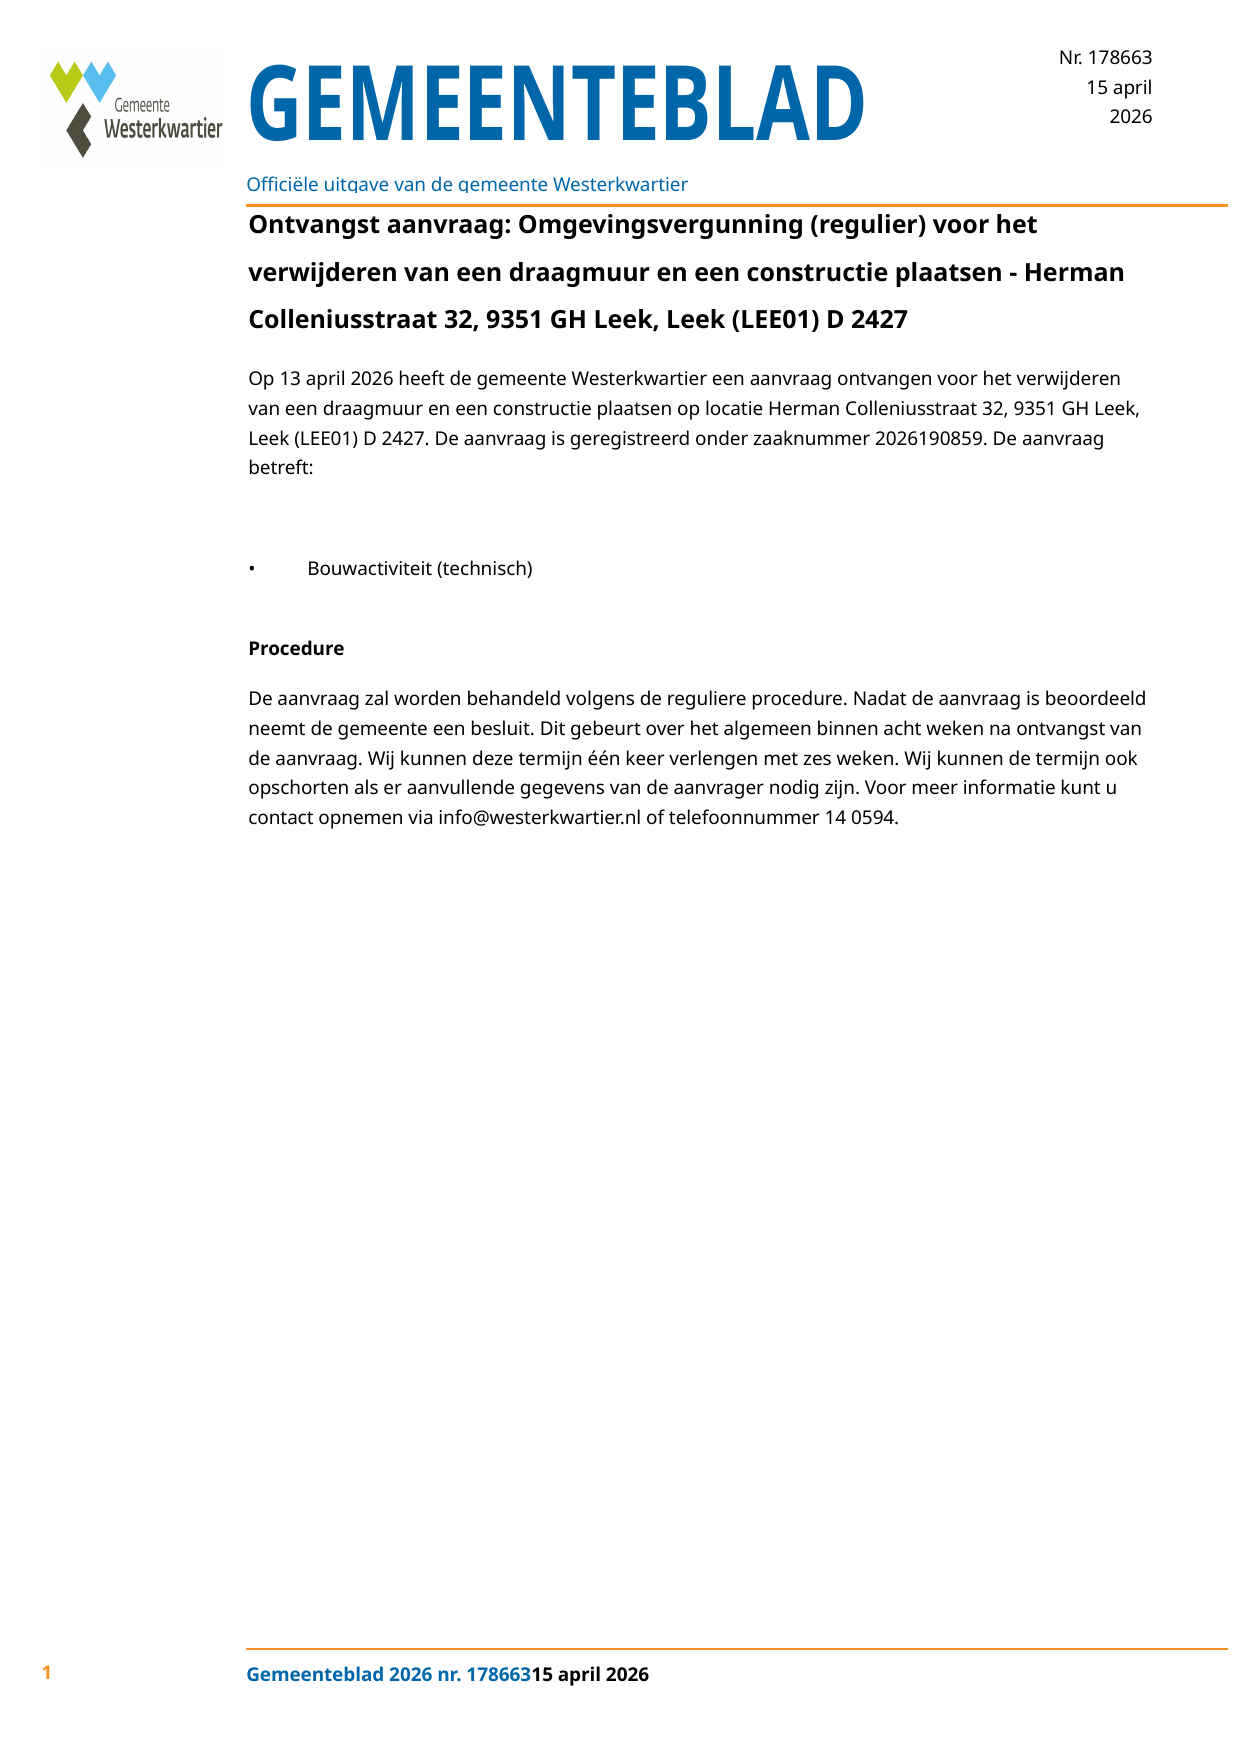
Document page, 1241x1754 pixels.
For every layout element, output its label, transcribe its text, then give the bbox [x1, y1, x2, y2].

list Bouwactiviteit (technisch) [248, 555, 1152, 581]
picture [41, 47, 231, 172]
text Op 13 april 2026 heeft de gemeente Westerkwartier een aanvraag ontvangen voor het verwijderen van een draagmuur en een constructie plaatsen op locatie Herman Colleniusstraat 32, 9351 GH Leek, Leek (LEE01) D 2427. De aanvraag is geregistreerd onder zaaknummer 2026190859. De aanvraag betreft: [248, 366, 1152, 480]
text Procedure [248, 635, 1152, 661]
text Ontvangst aanvraag: Omgevingsvergunning (regulier) voor het verwijderen van een draagmuur en een constructie plaatsen - Herman Colleniusstraat 32, 9351 GH Leek, Leek (LEE01) D 2427 [248, 207, 1152, 336]
text De aanvraag zal worden behandeld volgens de reguliere procedure. Nadat de aanvraag is beoordeeld neemt de gemeente een besluit. Dit gebeurt over het algemeen binnen acht weken na ontvangst van de aanvraag. Wij kunnen deze termijn één keer verlengen met zes weken. Wij kunnen de termijn ook opschorten als er aanvullende gegevens van de aanvrager nodig zijn. Voor meer informatie kunt u contact opnemen via info@westerkwartier.nl of telefoonnummer 14 0594. [248, 686, 1152, 829]
